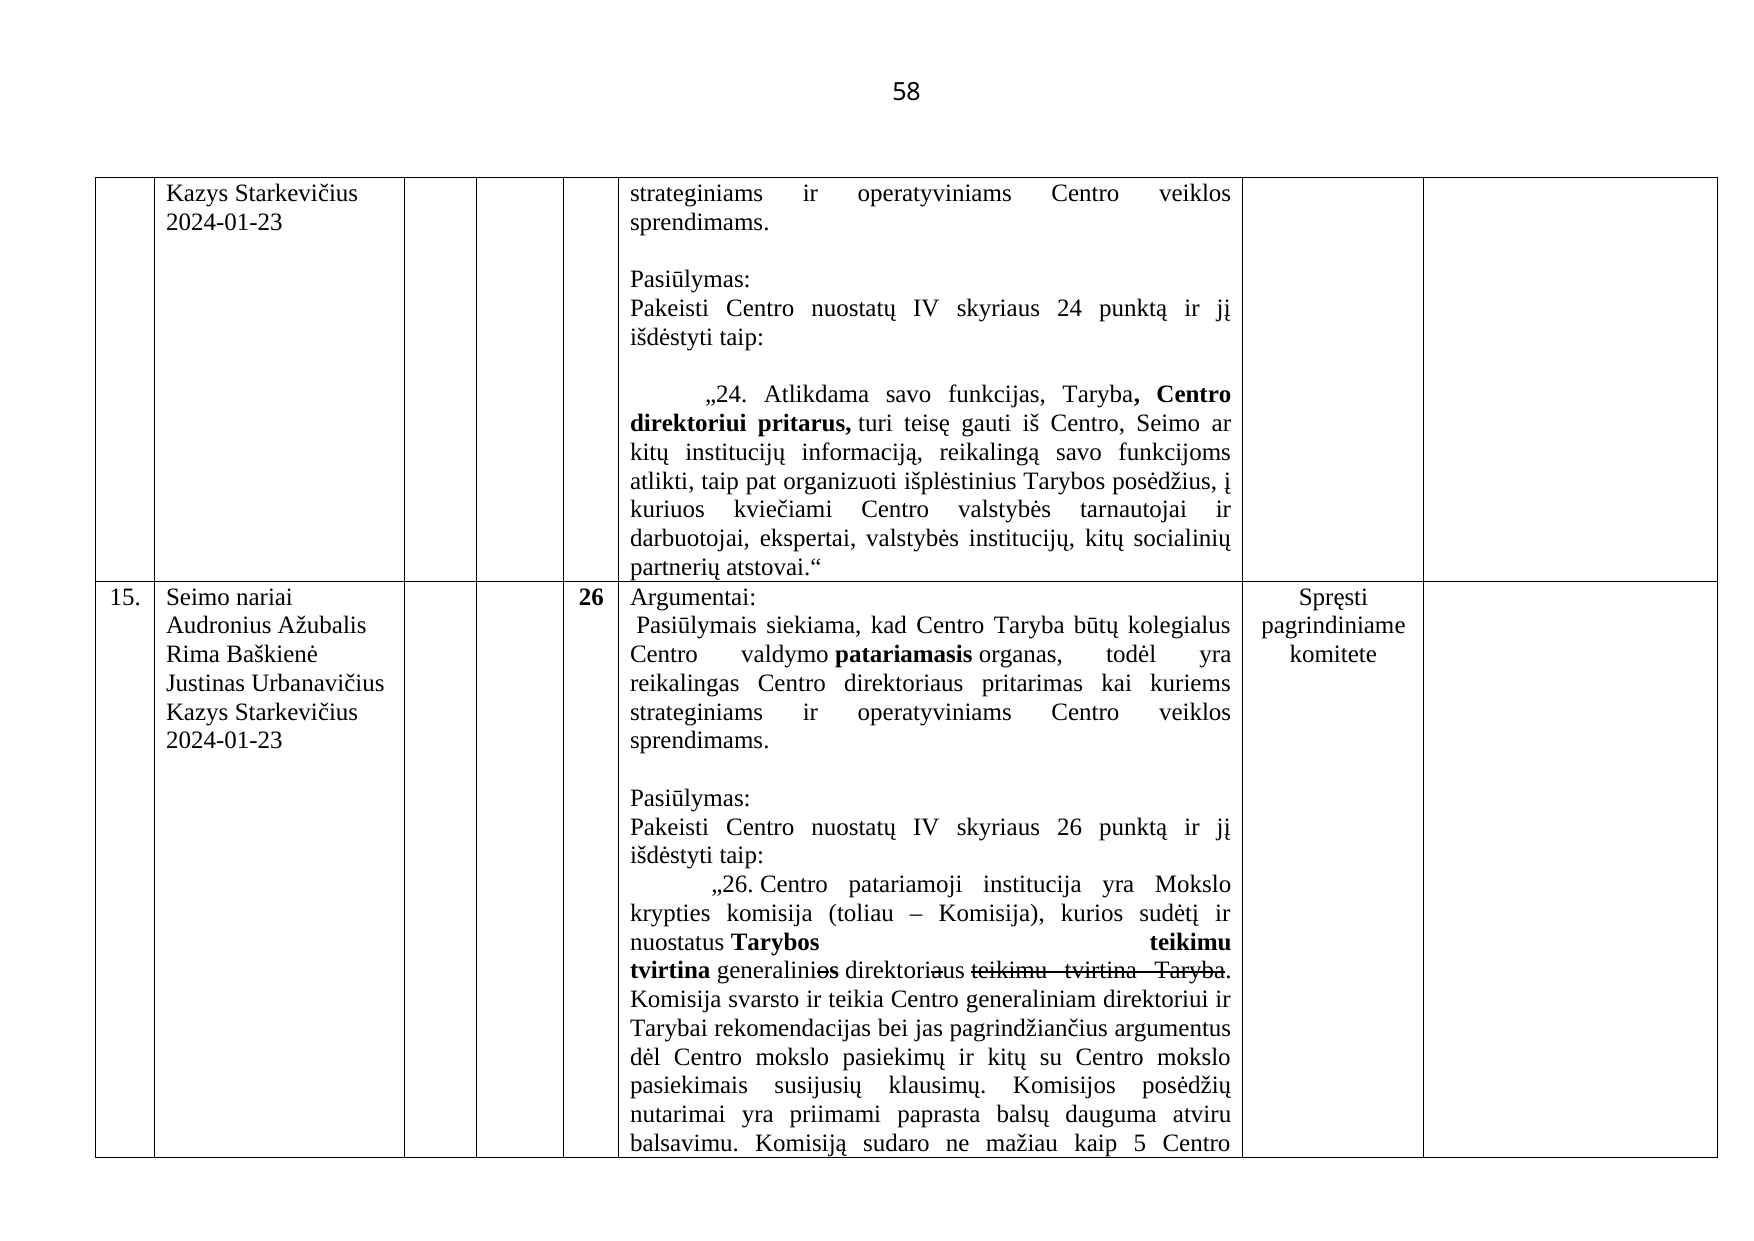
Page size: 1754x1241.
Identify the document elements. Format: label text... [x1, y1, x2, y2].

table_cell Seimo nariai Audronius Ažubalis Rima Baškienė Justinas Urbanavičius Kazys Starkevičius 2024-01-23 [155, 582, 404, 1157]
table_cell [405, 582, 476, 1157]
table_cell [1424, 178, 1717, 581]
table_cell [1424, 582, 1717, 1157]
table_cell [477, 582, 563, 1157]
table_cell Kazys Starkevičius 2024-01-23 [155, 178, 404, 581]
table_cell 26 [564, 582, 618, 1157]
table_cell [564, 178, 618, 581]
table_cell Argumentai: Pasiūlymais siekiama, kad Centro Taryba būtų kolegialus Centro valdymo patariamasis organas, todėl yra reikalingas Centro direktoriaus pritarimas kai kuriems strateginiams ir operatyviniams Centro veiklos sprendimams. Pasiūlymas: Pakeisti Centro nuostatų IV skyriaus 26 punktą ir jį išdėstyti taip: „26. Centro patariamoji institucija yra Mokslo krypties komisija (toliau – Komisija), kurios sudėtį ir nuostatus Tarybos teikimu tvirtina generalinios direktoriaus teikimu tvirtina Taryba. Komisija svarsto ir teikia Centro generaliniam direktoriui ir Tarybai rekomendacijas bei jas pagrindžiančius argumentus dėl Centro mokslo pasiekimų ir kitų su Centro mokslo pasiekimais susijusių klausimų. Komisijos posėdžių nutarimai yra priimami paprasta balsų dauguma atviru balsavimu. Komisiją sudaro ne mažiau kaip 5 Centro [619, 582, 1242, 1157]
table_cell [96, 178, 154, 581]
table_cell [405, 178, 476, 581]
table_cell [1243, 178, 1423, 581]
table_cell 15. [96, 582, 154, 1157]
table_cell [477, 178, 563, 581]
table_cell strateginiams ir operatyviniams Centro veiklos sprendimams. Pasiūlymas: Pakeisti Centro nuostatų IV skyriaus 24 punktą ir jį išdėstyti taip: „24. Atlikdama savo funkcijas, Taryba, Centro direktoriui pritarus, turi teisę gauti iš Centro, Seimo ar kitų institucijų informaciją, reikalingą savo funkcijoms atlikti, taip pat organizuoti išplėstinius Tarybos posėdžius, į kuriuos kviečiami Centro valstybės tarnautojai ir darbuotojai, ekspertai, valstybės institucijų, kitų socialinių partnerių atstovai.“ [619, 178, 1242, 581]
table_cell Spręsti pagrindiniame komitete [1243, 582, 1423, 1157]
